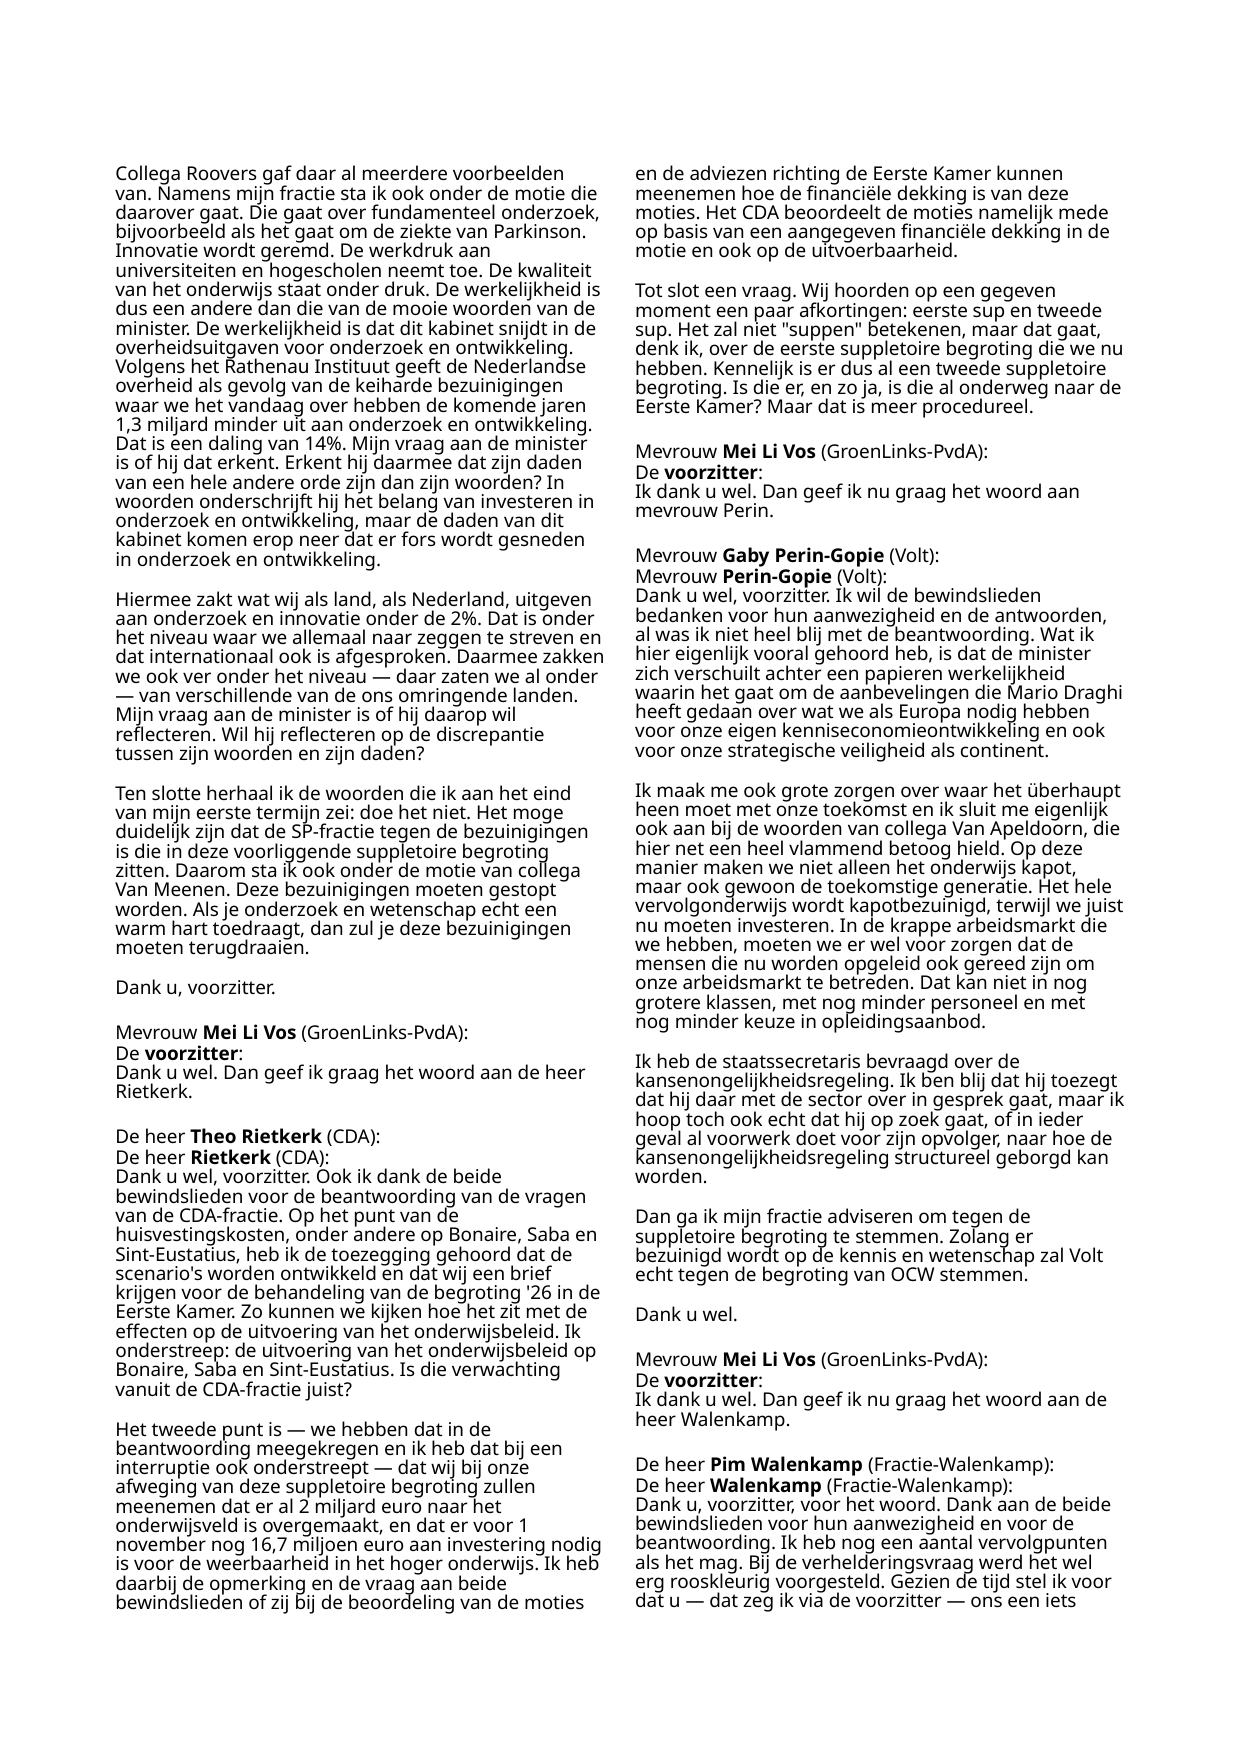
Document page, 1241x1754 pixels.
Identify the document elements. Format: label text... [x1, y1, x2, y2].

text Dank u wel, voorzitter. Ik wil de bewindslieden bedanken voor hun aanwezigheid en de antwoorden, al was ik niet heel blij met de beantwoording. Wat ik hier eigenlijk vooral gehoord heb, is dat de minister zich verschuilt achter een papieren werkelijkheid waarin het gaat om de aanbevelingen die Mario Draghi heeft gedaan over wat we als Europa nodig hebben voor onze eigen kenniseconomieontwikkeling en ook voor onze strategische veiligheid als continent. [635, 587, 1125, 761]
text Mevrouw Mei Li Vos (GroenLinks-PvdA): [115, 1019, 605, 1045]
text Mevrouw Perin-Gopie (Volt): [635, 568, 1125, 587]
text Dank u wel. Dan geef ik graag het woord aan de heer Rietkerk. [115, 1064, 605, 1103]
text Mevrouw Gaby Perin-Gopie (Volt): [635, 542, 1125, 568]
text De heer Rietkerk (CDA): [115, 1149, 605, 1168]
text Tot slot een vraag. Wij hoorden op een gegeven moment een paar afkortingen: eerste sup en tweede sup. Het zal niet "suppen" betekenen, maar dat gaat, denk ik, over de eerste suppletoire begroting die we nu hebben. Kennelijk is er dus al een tweede suppletoire begroting. Is die er, en zo ja, is die al onderweg naar de Eerste Kamer? Maar dat is meer procedureel. [635, 282, 1125, 417]
text De heer Pim Walenkamp (Fractie-Walenkamp): [635, 1451, 1125, 1477]
text Dank u wel. [635, 1306, 1125, 1326]
text De heer Walenkamp (Fractie-Walenkamp): [635, 1477, 1125, 1496]
text en de adviezen richting de Eerste Kamer kunnen meenemen hoe de financiële dekking is van deze moties. Het CDA beoordeelt de moties namelijk mede op basis van een aangegeven financiële dekking in de motie en ook op de uitvoerbaarheid. [635, 165, 1125, 262]
text Ik maak me ook grote zorgen over waar het überhaupt heen moet met onze toekomst en ik sluit me eigenlijk ook aan bij de woorden van collega Van Apeldoorn, die hier net een heel vlammend betoog hield. Op deze manier maken we niet alleen het onderwijs kapot, maar ook gewoon de toekomstige generatie. Het hele vervolgonderwijs wordt kapotbezuinigd, terwijl we juist nu moeten investeren. In de krappe arbeidsmarkt die we hebben, moeten we er wel voor zorgen dat de mensen die nu worden opgeleid ook gereed zijn om onze arbeidsmarkt te betreden. Dat kan niet in nog grotere klassen, met nog minder personeel en met nog minder keuze in opleidingsaanbod. [635, 782, 1125, 1032]
text Ik heb de staatssecretaris bevraagd over de kansenongelijkheidsregeling. Ik ben blij dat hij toezegt dat hij daar met de sector over in gesprek gaat, maar ik hoop toch ook echt dat hij op zoek gaat, of in ieder geval al voorwerk doet voor zijn opvolger, naar hoe de kansenongelijkheidsregeling structureel geborgd kan worden. [635, 1053, 1125, 1188]
text Dank u, voorzitter, voor het woord. Dank aan de beide bewindslieden voor hun aanwezigheid en voor de beantwoording. Ik heb nog een aantal vervolgpunten als het mag. Bij de verhelderingsvraag werd het wel erg rooskleurig voorgesteld. Gezien de tijd stel ik voor dat u — dat zeg ik via de voorzitter — ons een iets [635, 1496, 1125, 1611]
text Dank u wel, voorzitter. Ook ik dank de beide bewindslieden voor de beantwoording van de vragen van de CDA-fractie. Op het punt van de huisvestingskosten, onder andere op Bonaire, Saba en Sint-Eustatius, heb ik de toezegging gehoord dat de scenario's worden ontwikkeld en dat wij een brief krijgen voor de behandeling van de begroting '26 in de Eerste Kamer. Zo kunnen we kijken hoe het zit met de effecten op de uitvoering van het onderwijsbeleid. Ik onderstreep: de uitvoering van het onderwijsbeleid op Bonaire, Saba en Sint-Eustatius. Is die verwachting vanuit de CDA-fractie juist? [115, 1168, 605, 1400]
text Ik dank u wel. Dan geef ik nu graag het woord aan mevrouw Perin. [635, 483, 1125, 522]
text Hiermee zakt wat wij als land, als Nederland, uitgeven aan onderzoek en innovatie onder de 2%. Dat is onder het niveau waar we allemaal naar zeggen te streven en dat internationaal ook is afgesproken. Daarmee zakken we ook ver onder het niveau — daar zaten we al onder — van verschillende van de ons omringende landen. Mijn vraag aan de minister is of hij daarop wil reflecteren. Wil hij reflecteren op de discrepantie tussen zijn woorden en zijn daden? [115, 591, 605, 764]
text Dank u, voorzitter. [115, 979, 605, 998]
text Ik dank u wel. Dan geef ik nu graag het woord aan de heer Walenkamp. [635, 1391, 1125, 1430]
text Mevrouw Mei Li Vos (GroenLinks-PvdA): [635, 438, 1125, 464]
text De heer Theo Rietkerk (CDA): [115, 1123, 605, 1149]
text De voorzitter: [635, 1372, 1125, 1391]
text Collega Roovers gaf daar al meerdere voorbeelden van. Namens mijn fractie sta ik ook onder de motie die daarover gaat. Die gaat over fundamenteel onderzoek, bijvoorbeeld als het gaat om de ziekte van Parkinson. Innovatie wordt geremd. De werkdruk aan universiteiten en hogescholen neemt toe. De kwaliteit van het onderwijs staat onder druk. De werkelijkheid is dus een andere dan die van de mooie woorden van de minister. De werkelijkheid is dat dit kabinet snijdt in de overheidsuitgaven voor onderzoek en ontwikkeling. Volgens het Rathenau Instituut geeft de Nederlandse overheid als gevolg van de keiharde bezuinigingen waar we het vandaag over hebben de komende jaren 1,3 miljard minder uit aan onderzoek en ontwikkeling. Dat is een daling van 14%. Mijn vraag aan de minister is of hij dat erkent. Erkent hij daarmee dat zijn daden van een hele andere orde zijn dan zijn woorden? In woorden onderschrijft hij het belang van investeren in onderzoek en ontwikkeling, maar de daden van dit kabinet komen erop neer dat er fors wordt gesneden in onderzoek en ontwikkeling. [115, 165, 605, 570]
text Het tweede punt is — we hebben dat in de beantwoording meegekregen en ik heb dat bij een interruptie ook onderstreept — dat wij bij onze afweging van deze suppletoire begroting zullen meenemen dat er al 2 miljard euro naar het onderwijsveld is overgemaakt, en dat er voor 1 november nog 16,7 miljoen euro aan investering nodig is voor de weerbaarheid in het hoger onderwijs. Ik heb daarbij de opmerking en de vraag aan beide bewindslieden of zij bij de beoordeling van de moties [115, 1421, 605, 1613]
text Mevrouw Mei Li Vos (GroenLinks-PvdA): [635, 1346, 1125, 1372]
text Ten slotte herhaal ik de woorden die ik aan het eind van mijn eerste termijn zei: doe het niet. Het moge duidelijk zijn dat de SP-fractie tegen de bezuinigingen is die in deze voorliggende suppletoire begroting zitten. Daarom sta ik ook onder de motie van collega Van Meenen. Deze bezuinigingen moeten gestopt worden. Als je onderzoek en wetenschap echt een warm hart toedraagt, dan zul je deze bezuinigingen moeten terugdraaien. [115, 785, 605, 958]
text De voorzitter: [635, 464, 1125, 483]
text Dan ga ik mijn fractie adviseren om tegen de suppletoire begroting te stemmen. Zolang er bezuinigd wordt op de kennis en wetenschap zal Volt echt tegen de begroting van OCW stemmen. [635, 1208, 1125, 1286]
text De voorzitter: [115, 1045, 605, 1064]
